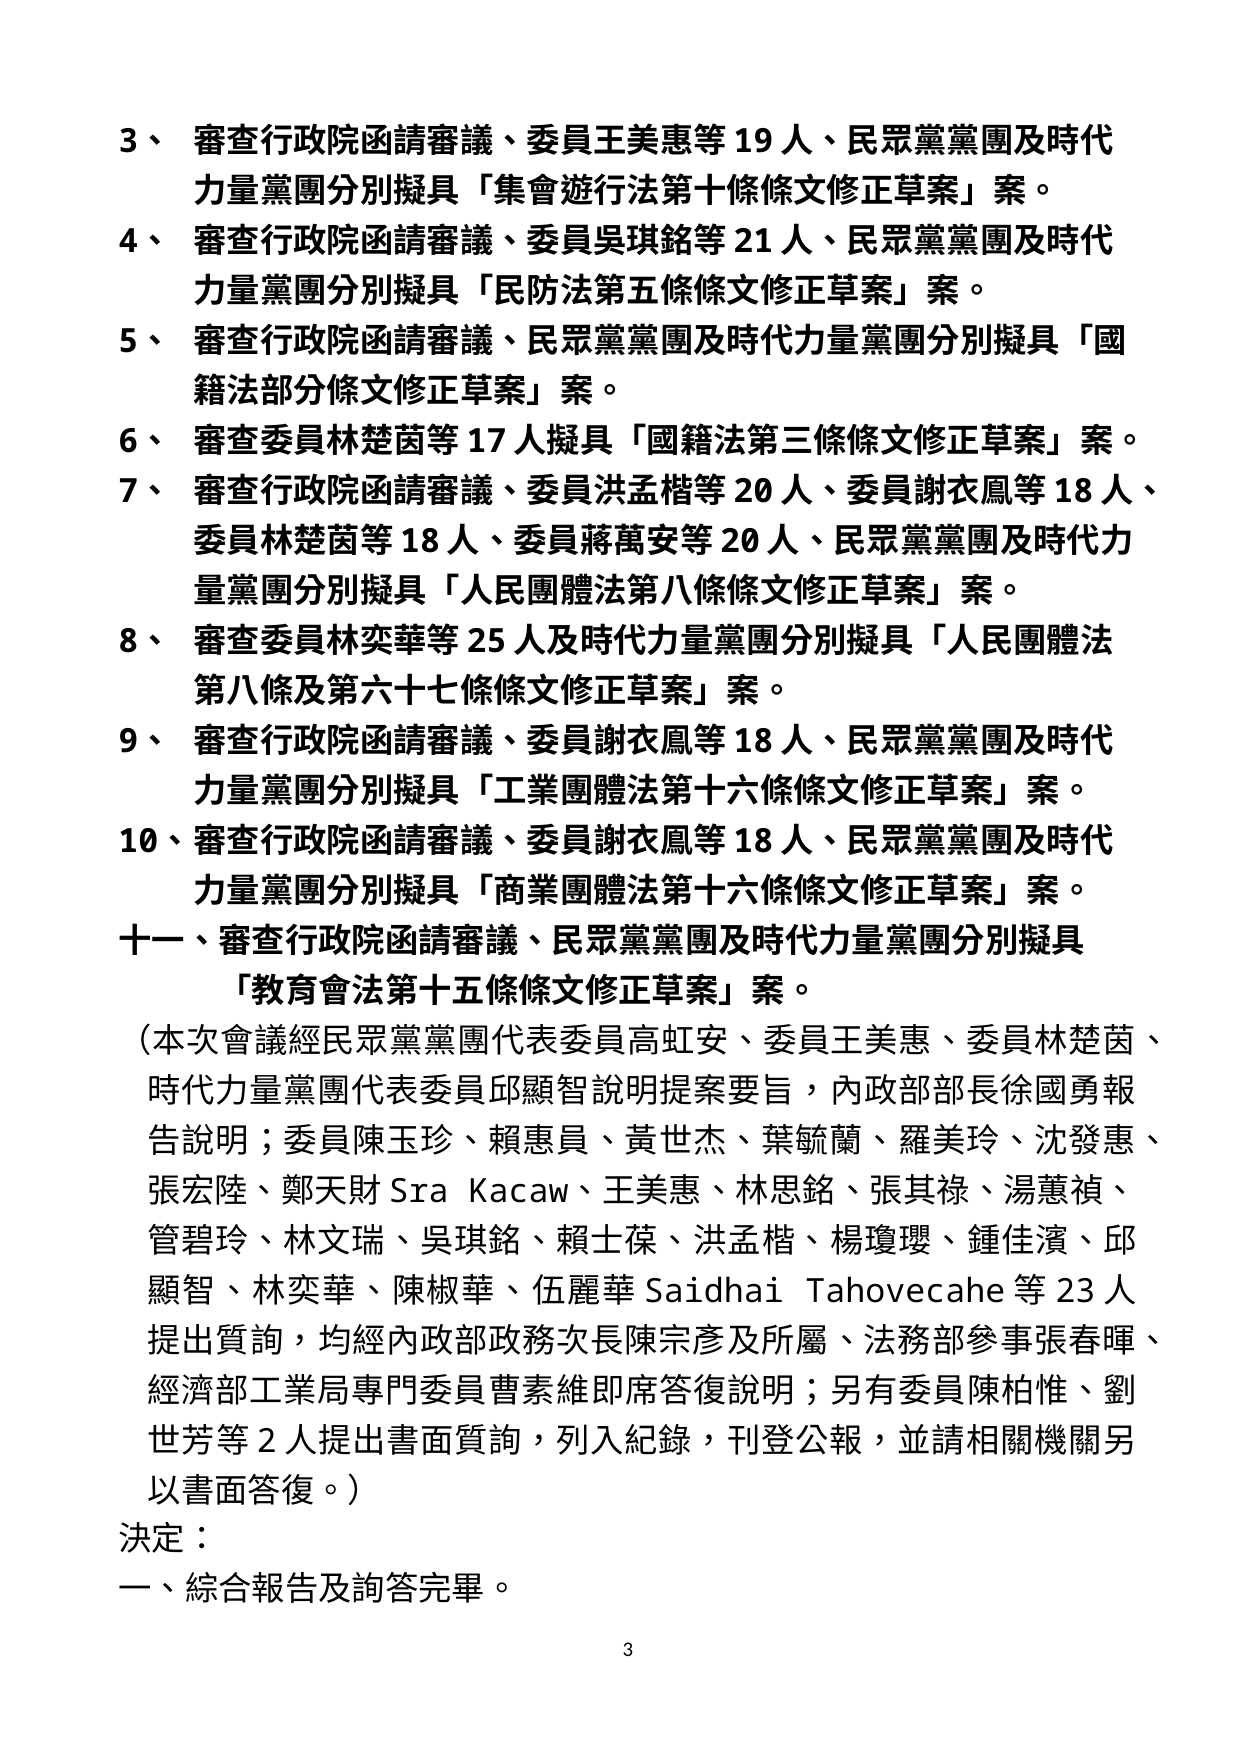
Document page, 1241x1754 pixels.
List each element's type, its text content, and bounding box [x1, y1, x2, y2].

list 審查委員林楚茵等17人擬具「國籍法第三條條文修正草案」案。 [118, 412, 1137, 462]
text 一、綜合報告及詢答完畢。 [118, 1560, 1137, 1610]
text （本次會議經民眾黨黨團代表委員高虹安、委員王美惠、委員林楚茵、時代力量黨團代表委員邱顯智說明提案要旨，內政部部長徐國勇報告說明；委員陳玉珍、賴惠員、黃世杰、葉毓蘭、羅美玲、沈發惠、張宏陸、鄭天財Sra Kacaw、王美惠、林思銘、張其祿、湯蕙禎、管碧玲、林文瑞、吳琪銘、賴士葆、洪孟楷、楊瓊瓔、鍾佳濱、邱顯智、林奕華、陳椒華、伍麗華Saidhai Tahovecahe等23人提出質詢，均經內政部政務次長陳宗彥及所屬、法務部參事張春暉、經濟部工業局專門委員曹素維即席答復說明；另有委員陳柏惟、劉世芳等2人提出書面質詢，列入紀錄，刊登公報，並請相關機關另以書面答復。） [118, 1012, 1137, 1512]
text 決定： [118, 1512, 1142, 1560]
list 審查委員林奕華等25人及時代力量黨團分別擬具「人民團體法第八條及第六十七條條文修正草案」案。 [118, 612, 1137, 712]
text 十一、審查行政院函請審議、民眾黨黨團及時代力量黨團分別擬具「教育會法第十五條條文修正草案」案。 [118, 912, 1137, 1012]
list 審查行政院函請審議、委員謝衣鳯等18人、民眾黨黨團及時代力量黨團分別擬具「商業團體法第十六條條文修正草案」案。 [118, 812, 1137, 912]
list 審查行政院函請審議、委員洪孟楷等20人、委員謝衣鳯等18人、委員林楚茵等18人、委員蔣萬安等20人、民眾黨黨團及時代力量黨團分別擬具「人民團體法第八條條文修正草案」案。 [118, 462, 1137, 612]
list 審查行政院函請審議、民眾黨黨團及時代力量黨團分別擬具「國籍法部分條文修正草案」案。 [118, 312, 1137, 412]
list 審查行政院函請審議、委員謝衣鳯等18人、民眾黨黨團及時代力量黨團分別擬具「工業團體法第十六條條文修正草案」案。 [118, 712, 1137, 812]
list 審查行政院函請審議、委員吳琪銘等21人、民眾黨黨團及時代力量黨團分別擬具「民防法第五條條文修正草案」案。 [118, 212, 1137, 312]
list 審查行政院函請審議、委員王美惠等19人、民眾黨黨團及時代力量黨團分別擬具「集會遊行法第十條條文修正草案」案。 [118, 112, 1137, 212]
